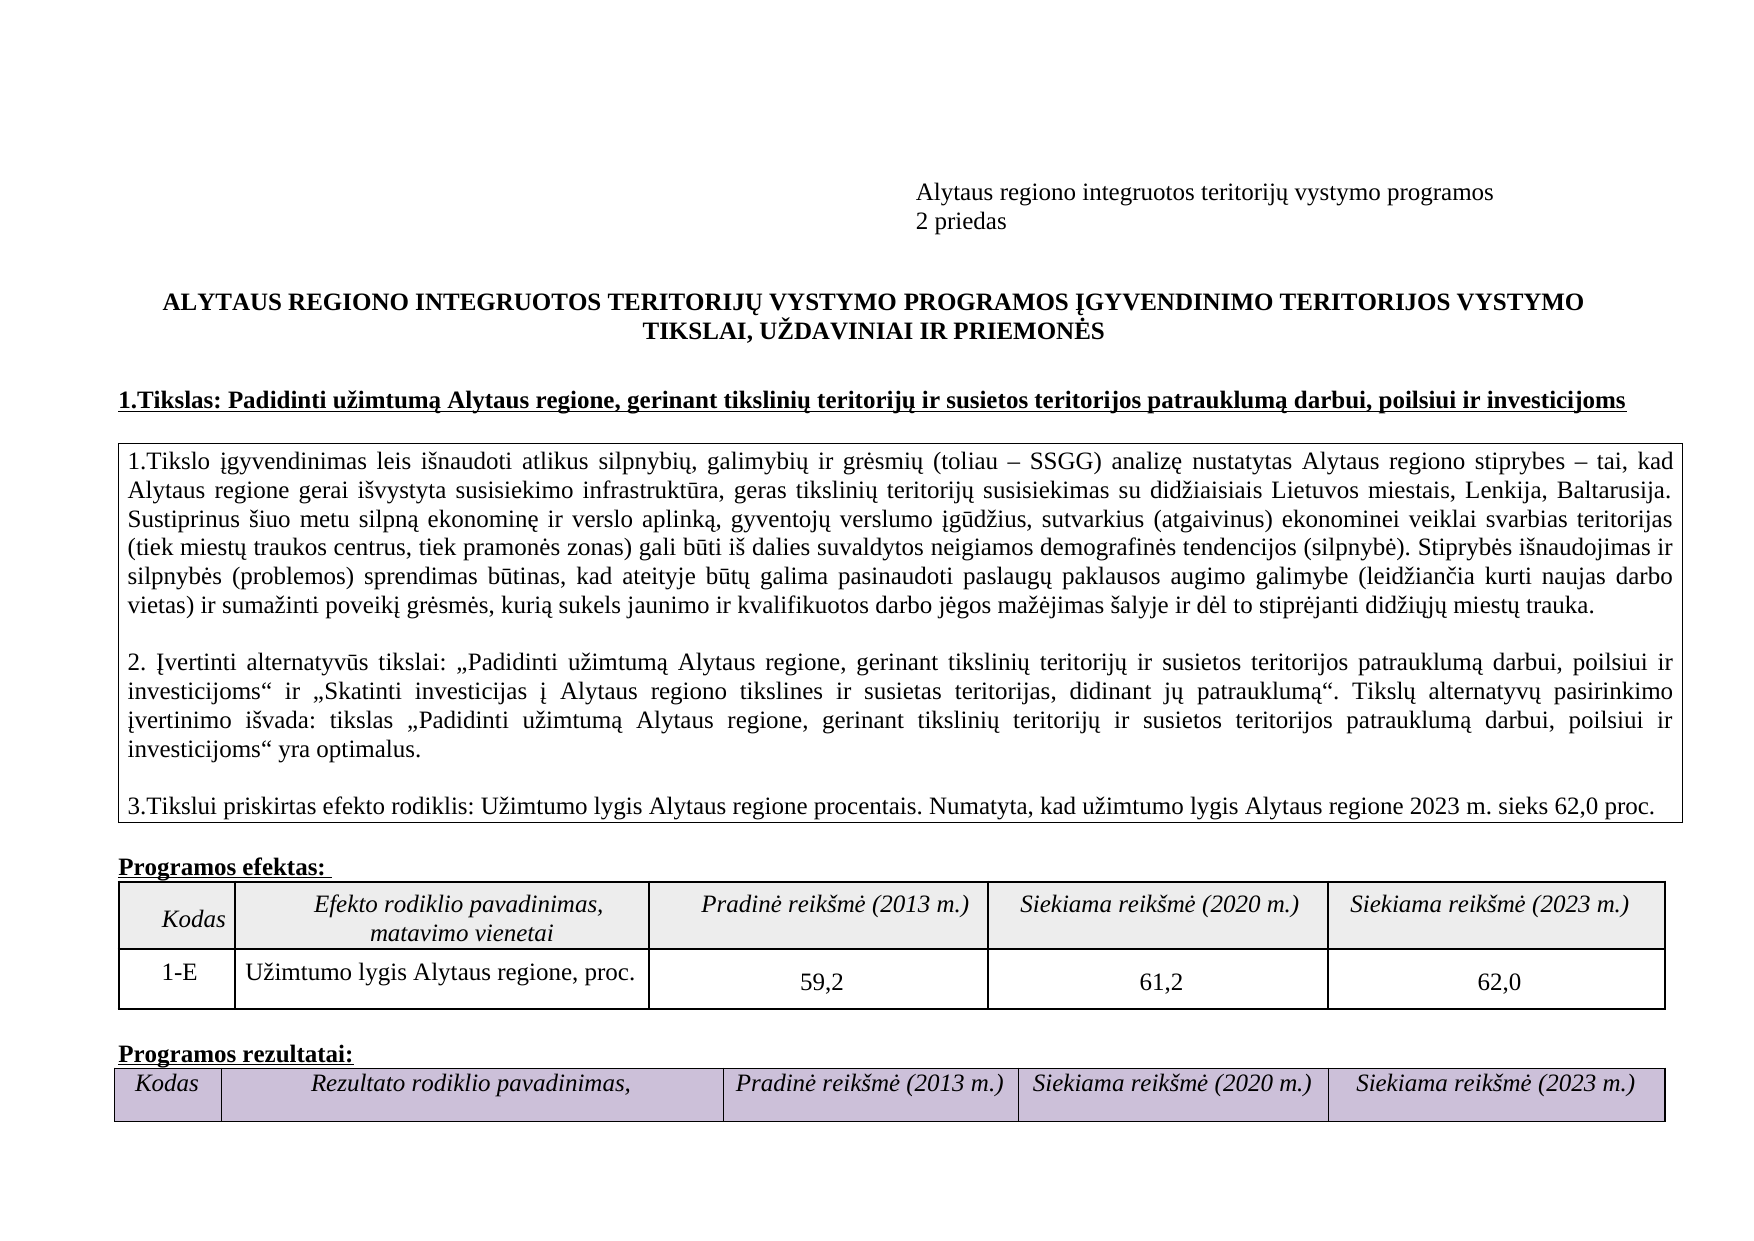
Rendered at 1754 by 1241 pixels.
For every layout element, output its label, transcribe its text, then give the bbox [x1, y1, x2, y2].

text TIKSLAI, UŽDAVINIAI IR PRIEMONĖS [118, 316, 1635, 345]
table_cell 61,2 [989, 950, 1327, 1008]
table_header Kodas [120, 883, 234, 948]
table_header Pradinė reikšmė (2013 m.) [724, 1069, 1018, 1121]
text 1.Tikslas: Padidinti užimtumą Alytaus regione, gerinant tikslinių teritorijų ir susietos teritorijos patrauklumą darbui, poilsiui ir investicijoms [118, 386, 1636, 414]
table_cell 59,2 [650, 950, 987, 1008]
table_header Rezultato rodiklio pavadinimas, [222, 1069, 723, 1121]
table_cell 1-E [120, 950, 234, 1008]
table_header Pradinė reikšmė (2013 m.) [650, 883, 987, 948]
table_cell Užimtumo lygis Alytaus regione, proc. [236, 950, 648, 1008]
table_header Siekiama reikšmė (2020 m.) [1019, 1069, 1328, 1121]
table_header Efekto rodiklio pavadinimas, matavimo vienetai [236, 883, 648, 948]
text Programos rezultatai: [118, 1039, 1636, 1067]
table_header Siekiama reikšmė (2020 m.) [989, 883, 1327, 948]
text 2. Įvertinti alternatyvūs tikslai: „Padidinti užimtumą Alytaus regione, gerinant tikslinių teritorijų ir susietos teritorijos patrauklumą darbui, poilsiui ir investicijoms“ ir „Skatinti investicijas į Alytaus regiono tikslines ir susietas teritorijas, didinant jų patrauklumą“. Tikslų alternatyvų pasirinkimo įvertinimo išvada: tikslas „Padidinti užimtumą Alytaus regione, gerinant tikslinių teritorijų ir susietos teritorijos patrauklumą darbui, poilsiui ir investicijoms“ yra optimalus. [119, 644, 1682, 762]
table_header Siekiama reikšmė (2023 m.) [1329, 883, 1664, 948]
table_cell 62,0 [1329, 950, 1664, 1008]
text 2 priedas [916, 206, 1636, 235]
table_header Siekiama reikšmė (2023 m.) [1329, 1069, 1664, 1121]
text ALYTAUS REGIONO INTEGRUOTOS TERITORIJŲ VYSTYMO PROGRAMOS ĮGYVENDINIMO TERITORIJOS VYSTYMO [118, 287, 1635, 316]
text Alytaus regiono integruotos teritorijų vystymo programos [916, 177, 1636, 206]
text Programos efektas: [118, 852, 1683, 881]
text 1.Tikslo įgyvendinimas leis išnaudoti atlikus silpnybių, galimybių ir grėsmių (toliau – SSGG) analizę nustatytas Alytaus regiono stiprybes – tai, kad Alytaus regione gerai išvystyta susisiekimo infrastruktūra, geras tikslinių teritorijų susisiekimas su didžiaisiais Lietuvos miestais, Lenkija, Baltarusija. Sustiprinus šiuo metu silpną ekonominę ir verslo aplinką, gyventojų verslumo įgūdžius, sutvarkius (atgaivinus) ekonominei veiklai svarbias teritorijas (tiek miestų traukos centrus, tiek pramonės zonas) gali būti iš dalies suvaldytos neigiamos demografinės tendencijos (silpnybė). Stiprybės išnaudojimas ir silpnybės (problemos) sprendimas būtinas, kad ateityje būtų galima pasinaudoti paslaugų paklausos augimo galimybe (leidžiančia kurti naujas darbo vietas) ir sumažinti poveikį grėsmės, kurią sukels jaunimo ir kvalifikuotos darbo jėgos mažėjimas šalyje ir dėl to stiprėjanti didžiųjų miestų trauka. [119, 444, 1682, 619]
text 3.Tikslui priskirtas efekto rodiklis: Užimtumo lygis Alytaus regione procentais. Numatyta, kad užimtumo lygis Alytaus regione 2023 m. sieks 62,0 proc. [119, 788, 1682, 822]
table_header Kodas [115, 1069, 221, 1121]
